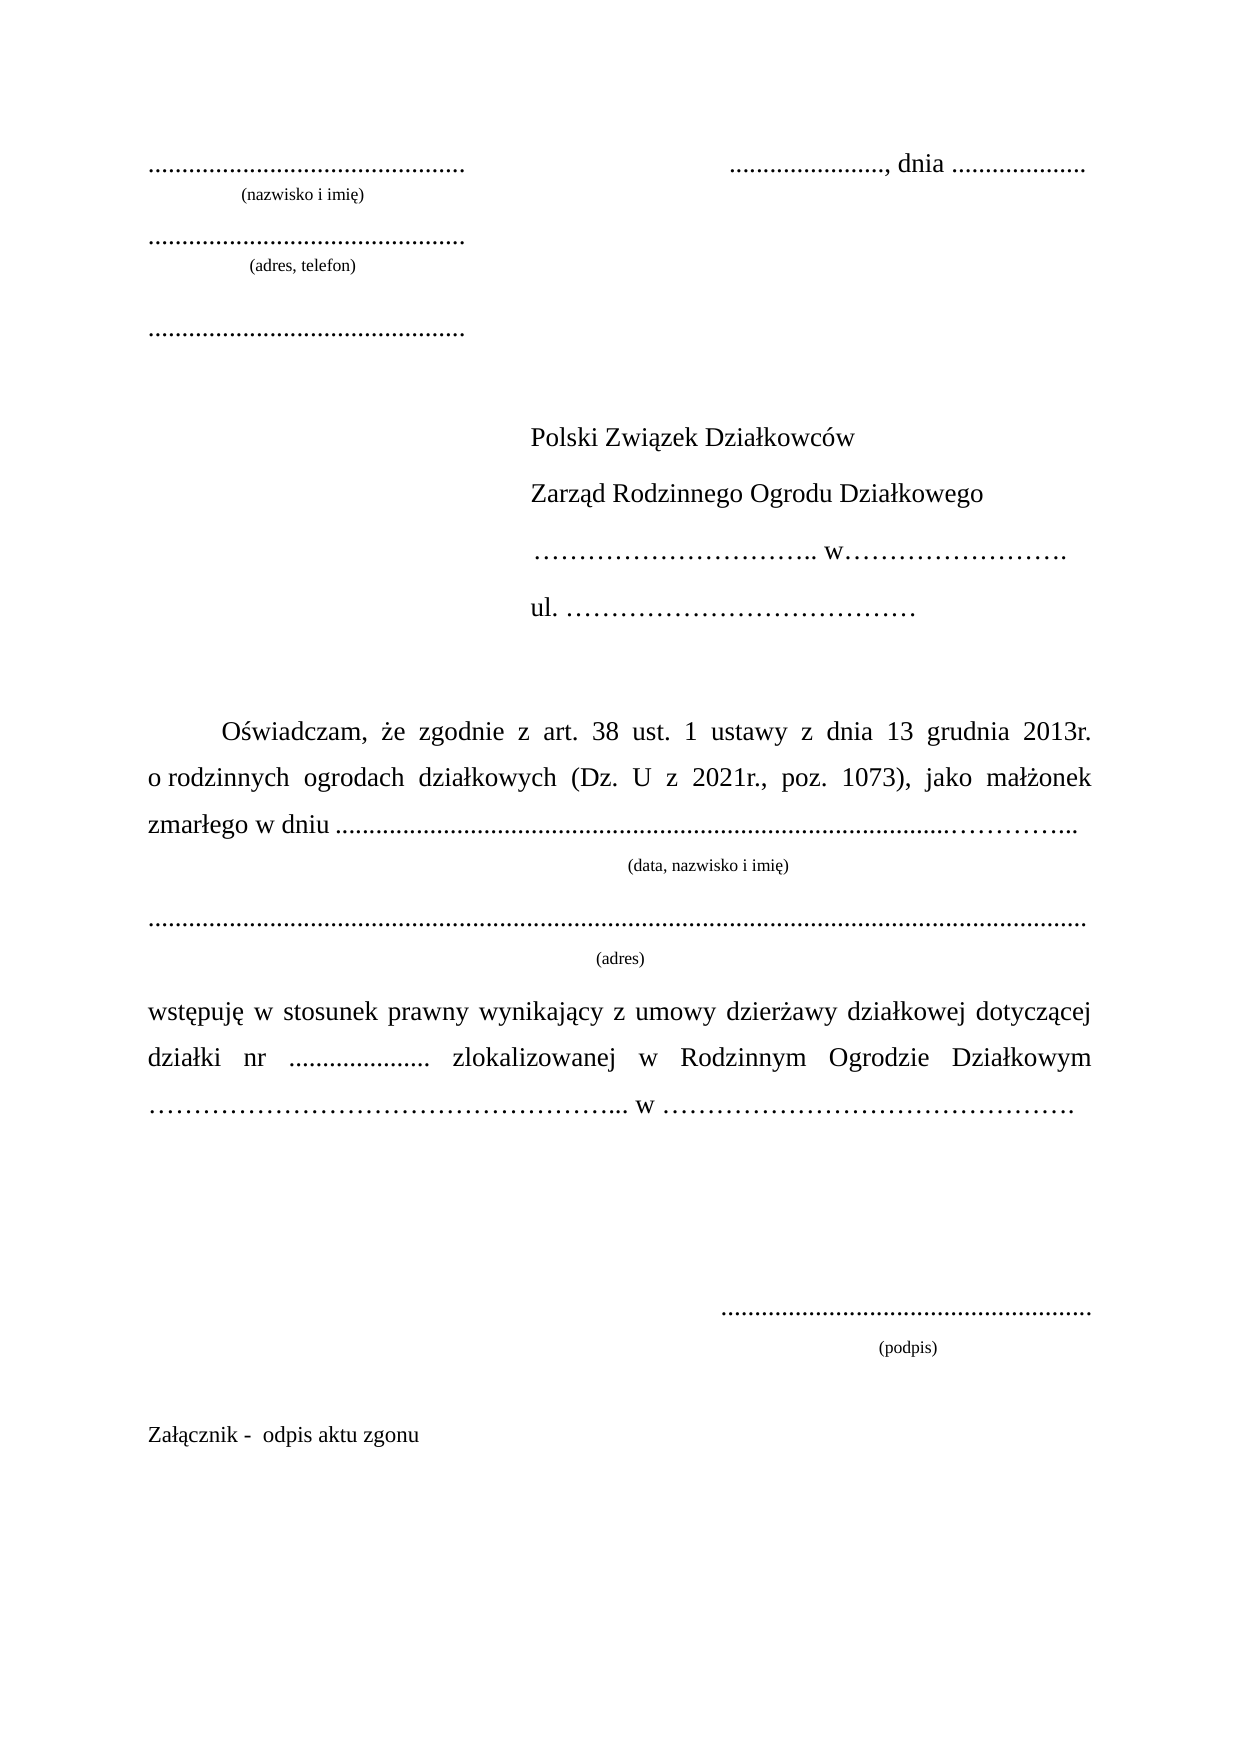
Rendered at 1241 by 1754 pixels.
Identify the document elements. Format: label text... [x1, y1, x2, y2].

text wstępuję w stosunek prawny wynikający z umowy dzierżawy działkowej dotyczącej działki nr ..................... zlokalizowanej w Rodzinnym Ogrodzie Działkowym ……………………………………………... w ………………………………………. [148, 995, 1093, 1119]
text Zarząd Rodzinnego Ogrodu Działkowego [148, 477, 1093, 509]
text ....................................................... [148, 1291, 1093, 1322]
text ........................................................................................................................................... [148, 901, 1093, 932]
text (podpis) [148, 1337, 1093, 1368]
text (data, nazwisko i imię) [148, 855, 1093, 886]
text (adres) [148, 948, 1093, 979]
text Oświadczam, że zgodnie z art. 38 ust. 1 ustawy z dnia 13 grudnia 2013r. o rodzinnych ogrodach działkowych (Dz. U z 2021r., poz. 1073), jako małżonek zmarłego w dniu ...........................................................................................…………... [148, 715, 1093, 839]
text ………………………….. w……………………. [148, 534, 1093, 565]
text (nazwisko i imię) [148, 183, 458, 214]
text ul. ………………………………… [148, 591, 1093, 622]
text Załącznik - odpis aktu zgonu [148, 1421, 1093, 1448]
text ............................................... [148, 311, 1093, 342]
text (adres, telefon) [148, 255, 458, 286]
text ............................................... ......................., dnia .................... [148, 148, 1093, 179]
text ............................................... [148, 219, 1093, 250]
text Polski Związek Działkowców [148, 421, 1093, 452]
